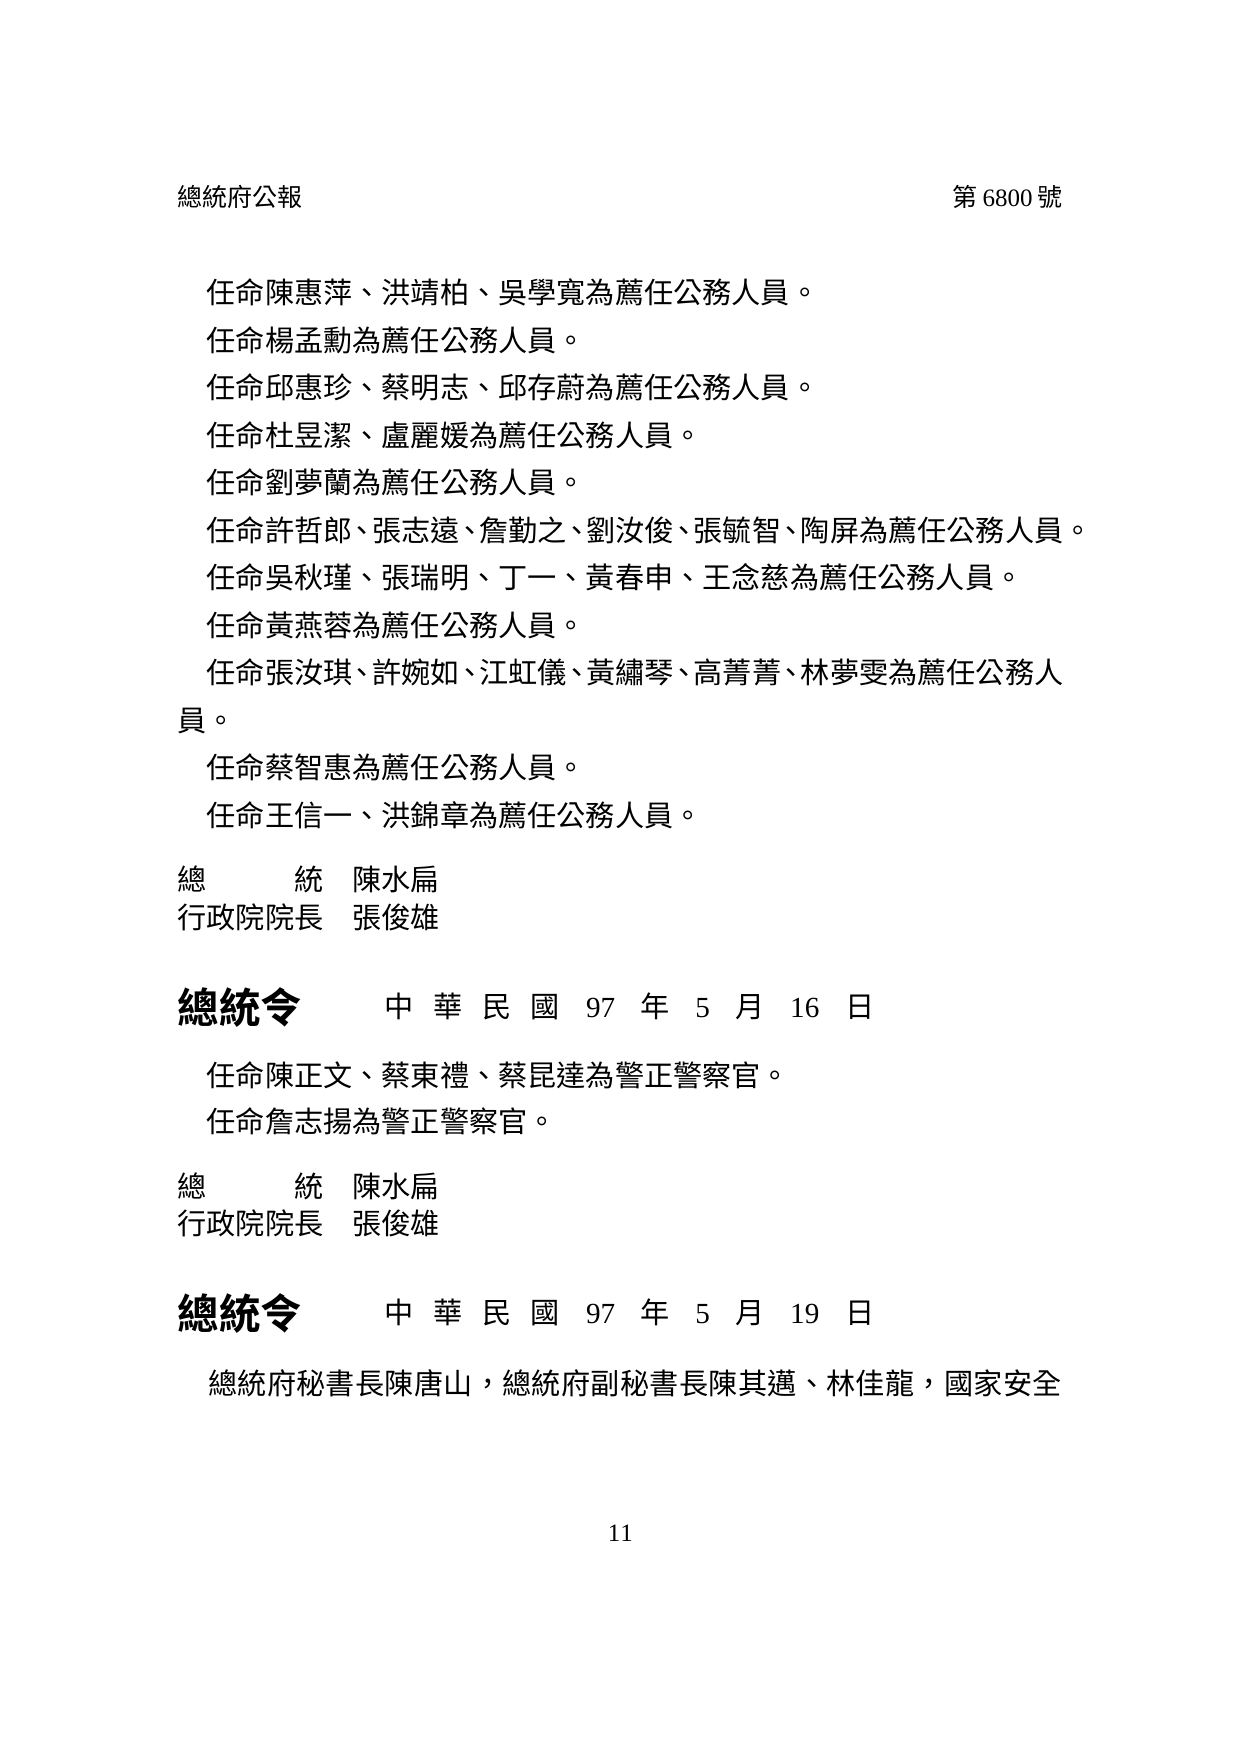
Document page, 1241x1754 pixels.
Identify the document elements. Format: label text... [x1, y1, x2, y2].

table_header 總統令 [174, 961, 381, 1049]
table_header 總統令 [174, 1267, 381, 1356]
text 任命劉夢蘭為薦任公務人員。 [177, 456, 1063, 503]
text 任命吳秋瑾、張瑞明、丁一、黃春申、王念慈為薦任公務人員。 [177, 551, 1063, 598]
text 任命張汝琪、許婉如、江虹儀、黃繡琴、高菁菁、林夢雯為薦任公務人員。 [177, 646, 1063, 741]
text 任命詹志揚為警正警察官。 [177, 1096, 1063, 1142]
text 任命楊孟勳為薦任公務人員。 [177, 313, 1063, 361]
text 總統府秘書長陳唐山，總統府副秘書長陳其邁、林佳龍，國家安全 [177, 1356, 1063, 1404]
text 任命許哲郎、張志遠、詹勤之、劉汝俊、張毓智、陶屏為薦任公務人員。 [177, 503, 1063, 551]
text 任命陳惠萍、洪靖柏、吳學寬為薦任公務人員。 [177, 266, 1063, 313]
text 任命王信一、洪錦章為薦任公務人員。 [177, 788, 1063, 836]
text 任命陳正文、蔡東禮、蔡昆達為警正警察官。 [177, 1049, 1063, 1096]
text 任命蔡智惠為薦任公務人員。 [177, 741, 1063, 788]
text 任命黃燕蓉為薦任公務人員。 [177, 598, 1063, 646]
text 總 統 陳水扁 [177, 861, 1063, 898]
text 總 統 陳水扁 [177, 1167, 1063, 1204]
table_header 中華民國97年5月16日 [381, 961, 877, 1049]
text 任命杜昱潔、盧麗媛為薦任公務人員。 [177, 408, 1063, 456]
text 行政院院長 張俊雄 [177, 1204, 1063, 1242]
table_header 中華民國97年5月19日 [381, 1267, 877, 1356]
text 行政院院長 張俊雄 [177, 898, 1063, 936]
text 任命邱惠珍、蔡明志、邱存蔚為薦任公務人員。 [177, 361, 1063, 408]
